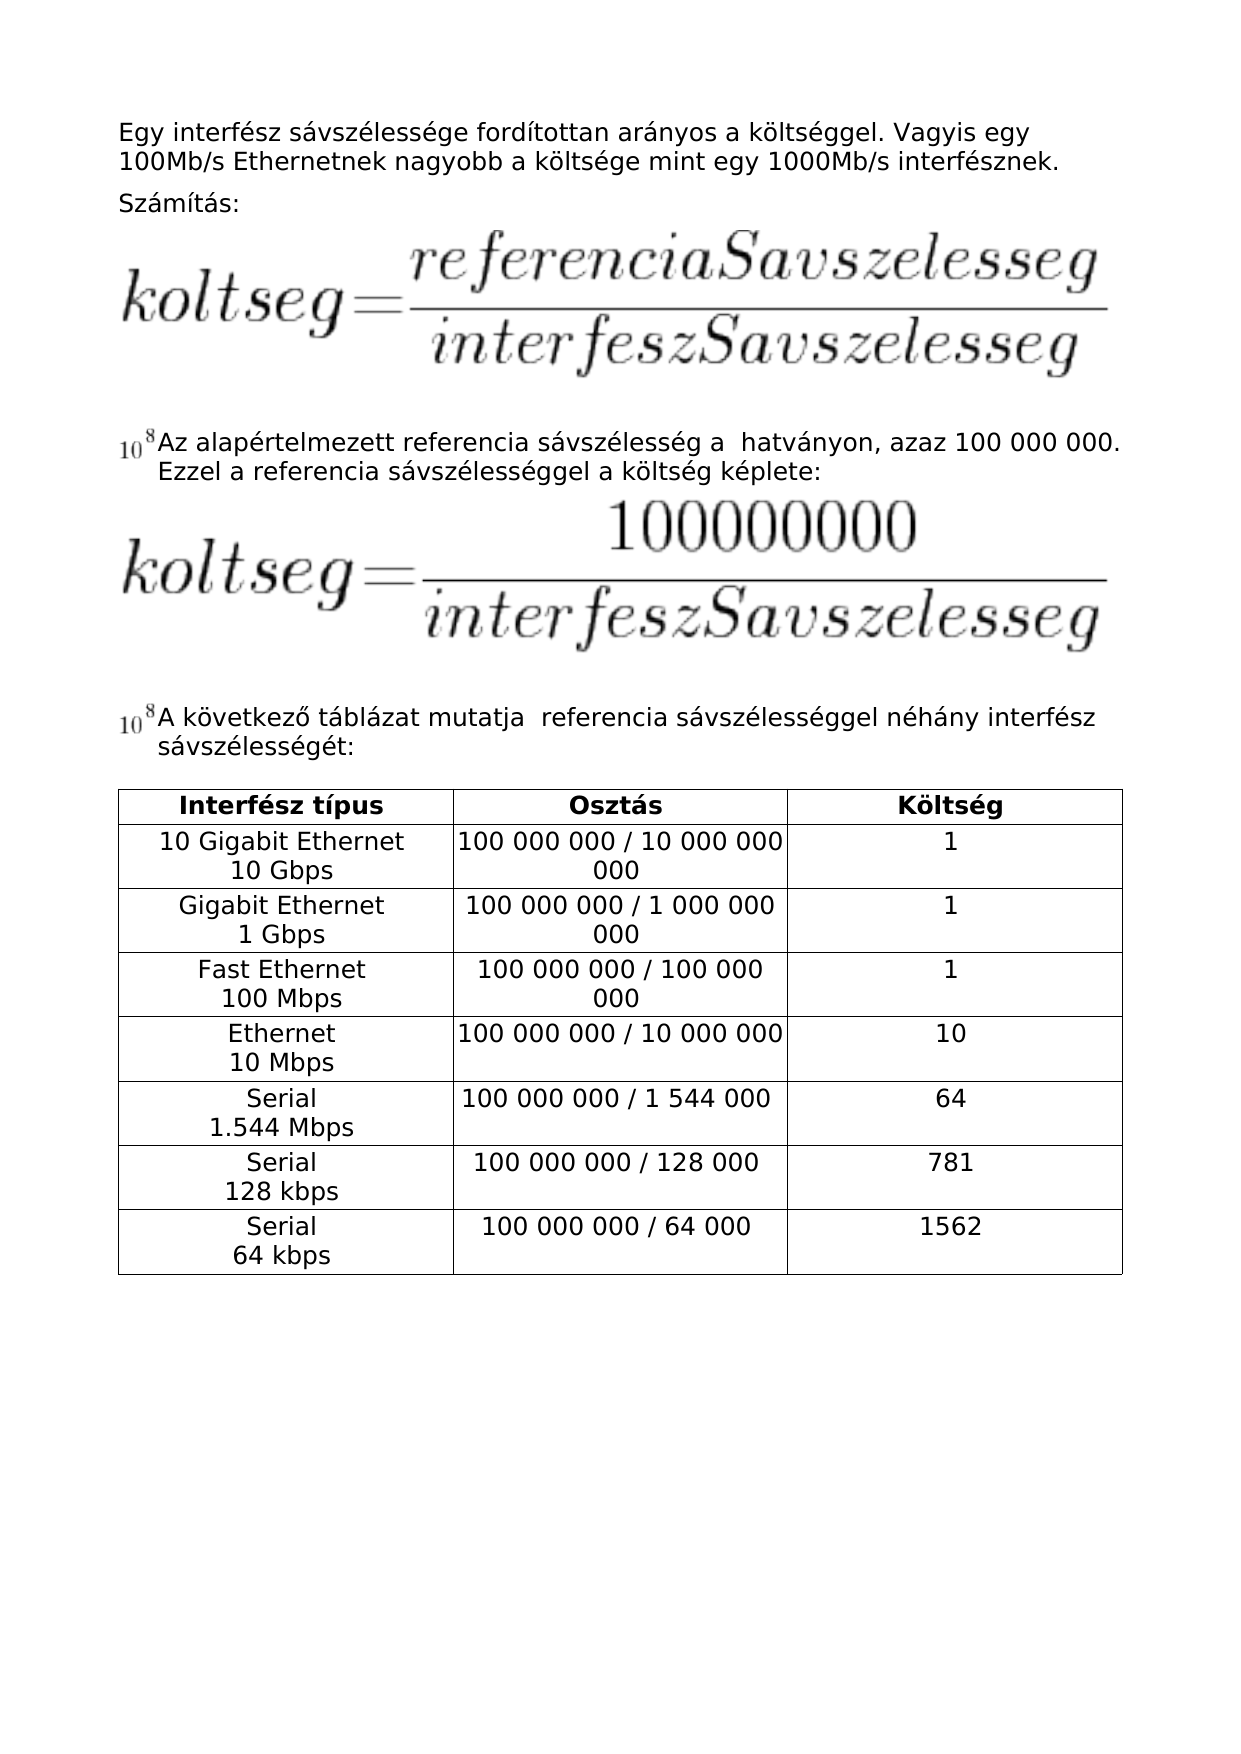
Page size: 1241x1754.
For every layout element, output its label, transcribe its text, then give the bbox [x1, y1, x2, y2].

table_cell 100 000 000 / 10 000 000 000 [454, 825, 787, 888]
table_cell 10 Gigabit Ethernet 10 Gbps [119, 825, 453, 888]
table_header Költség [788, 790, 1122, 824]
table_cell 100 000 000 / 128 000 [454, 1146, 787, 1209]
picture [118, 702, 158, 742]
table_cell 1562 [788, 1210, 1122, 1273]
table_cell 100 000 000 / 10 000 000 [454, 1017, 787, 1081]
picture [118, 230, 1123, 387]
table_cell 100 000 000 / 1 000 000 000 [454, 889, 787, 952]
table_cell Serial 128 kbps [119, 1146, 453, 1209]
table_cell Ethernet 10 Mbps [119, 1017, 453, 1081]
table_cell Serial 64 kbps [119, 1210, 453, 1273]
table_cell 1 [788, 825, 1122, 888]
table_cell 1 [788, 953, 1122, 1016]
text Számítás: [118, 189, 1122, 218]
table_cell 64 [788, 1082, 1122, 1145]
table_header Interfész típus [119, 790, 453, 824]
table_cell 781 [788, 1146, 1122, 1209]
table_cell 100 000 000 / 64 000 [454, 1210, 787, 1273]
text Az alapértelmezett referencia sávszélesség a hatványon, azaz 100 000 000. Ezzel a referencia sávszélességgel a költség képlete: [118, 428, 1122, 486]
table_cell Serial 1.544 Mbps [119, 1082, 453, 1145]
table_cell 100 000 000 / 100 000 000 [454, 953, 787, 1016]
table_header Osztás [454, 790, 787, 824]
text Egy interfész sávszélessége fordítottan arányos a költséggel. Vagyis egy 100Mb/s Ethernetnek nagyobb a költsége mint egy 1000Mb/s interfésznek. [118, 118, 1122, 176]
picture [118, 428, 158, 467]
text A következő táblázat mutatja referencia sávszélességgel néhány interfész sávszélességét: [118, 703, 1122, 761]
table_cell 1 [788, 889, 1122, 952]
table_cell 10 [788, 1017, 1122, 1081]
table_cell Gigabit Ethernet 1 Gbps [119, 889, 453, 952]
table_cell 100 000 000 / 1 544 000 [454, 1082, 787, 1145]
picture [118, 498, 1123, 662]
table_cell Fast Ethernet 100 Mbps [119, 953, 453, 1016]
